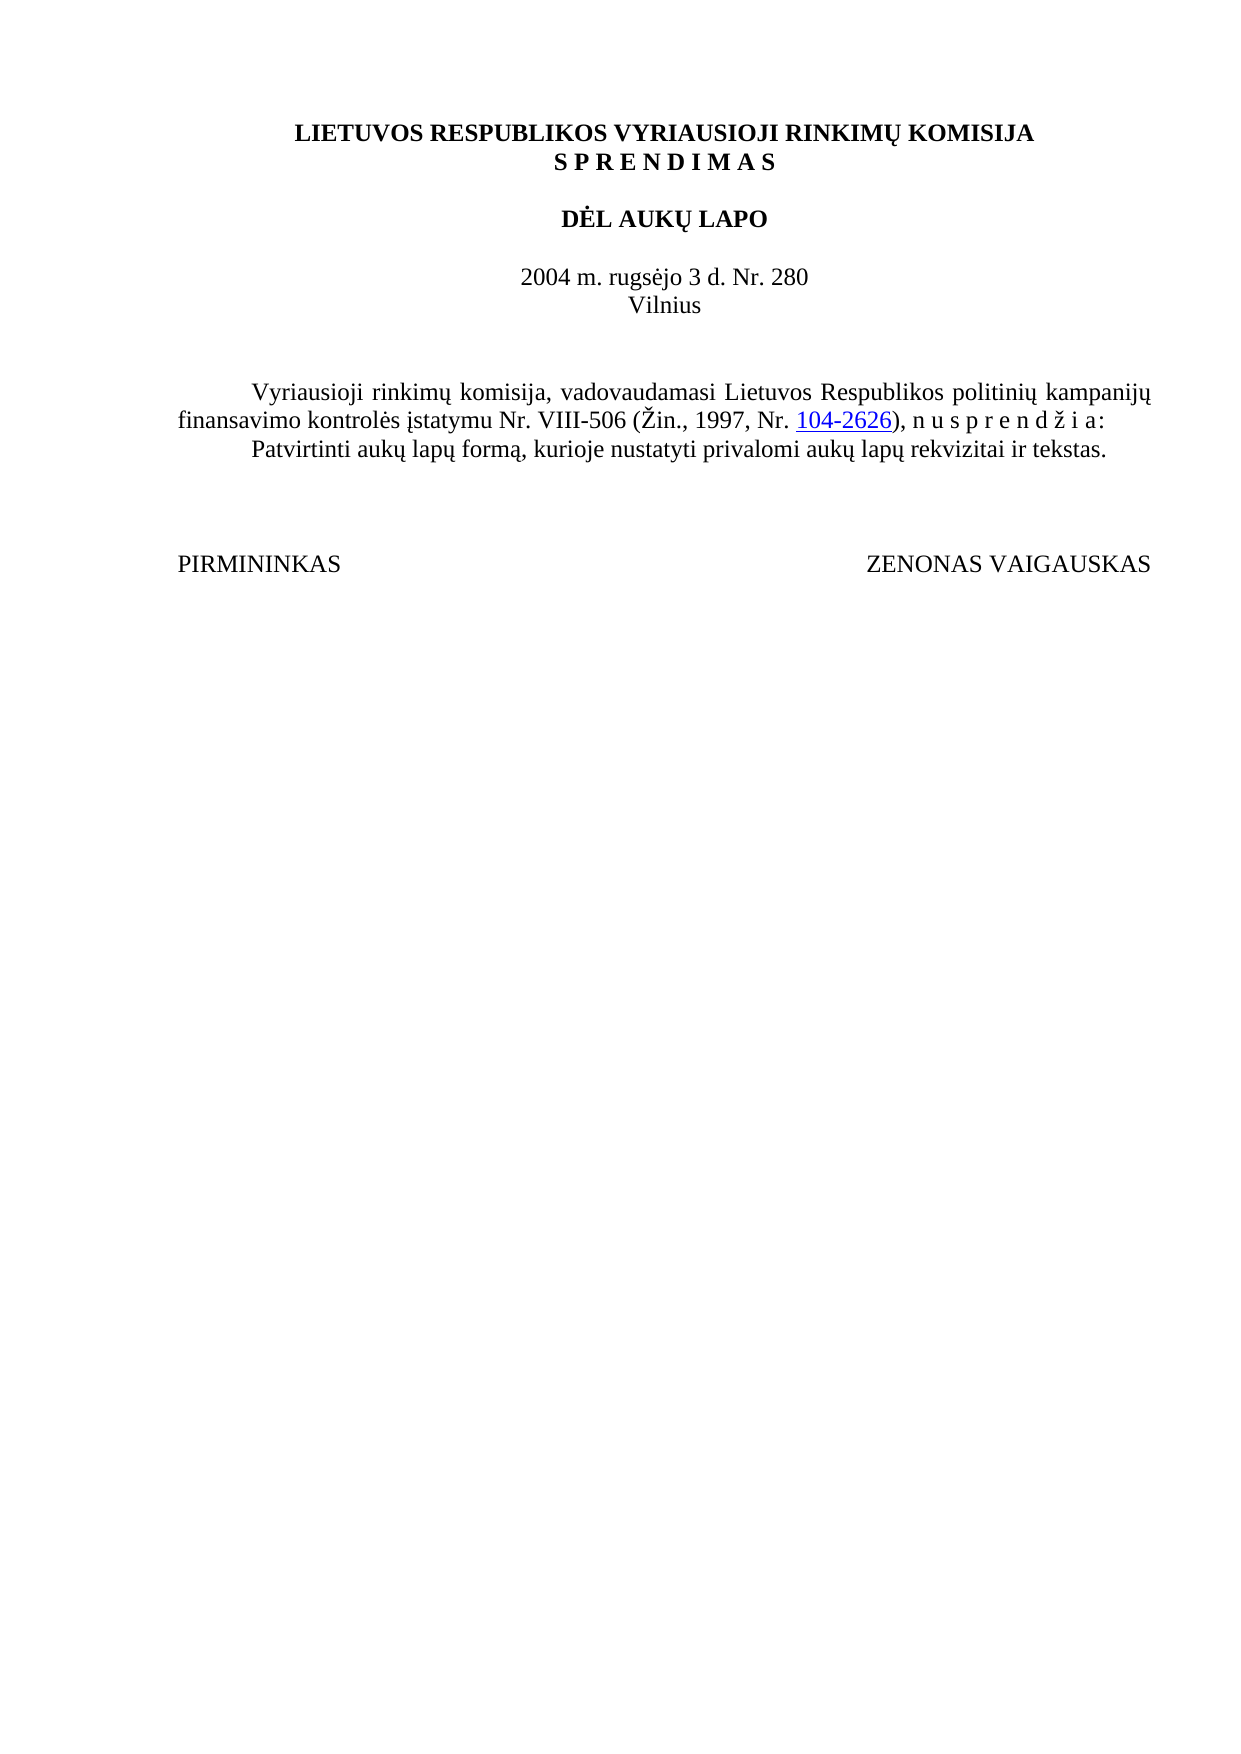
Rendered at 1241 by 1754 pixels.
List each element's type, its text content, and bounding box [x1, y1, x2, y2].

text S P R E N D I M A S [177, 147, 1152, 176]
text Patvirtinti aukų lapų formą, kurioje nustatyti privalomi aukų lapų rekvizitai ir tekstas. [177, 434, 1152, 463]
text Vilnius [177, 291, 1152, 319]
text LIETUVOS RESPUBLIKOS VYRIAUSIOJI RINKIMŲ KOMISIJA [177, 118, 1152, 147]
text 2004 m. rugsėjo 3 d. Nr. 280 [177, 262, 1152, 291]
text DĖL AUKŲ LAPO [177, 204, 1152, 233]
text Vyriausioji rinkimų komisija, vadovaudamasi Lietuvos Respublikos politinių kampanijų finansavimo kontrolės įstatymu Nr. VIII-506 (Žin., 1997, Nr. 104-2626), nusprendžia: [177, 377, 1152, 434]
text PIRMININKAS ZENONAS VAIGAUSKAS [177, 549, 1152, 578]
